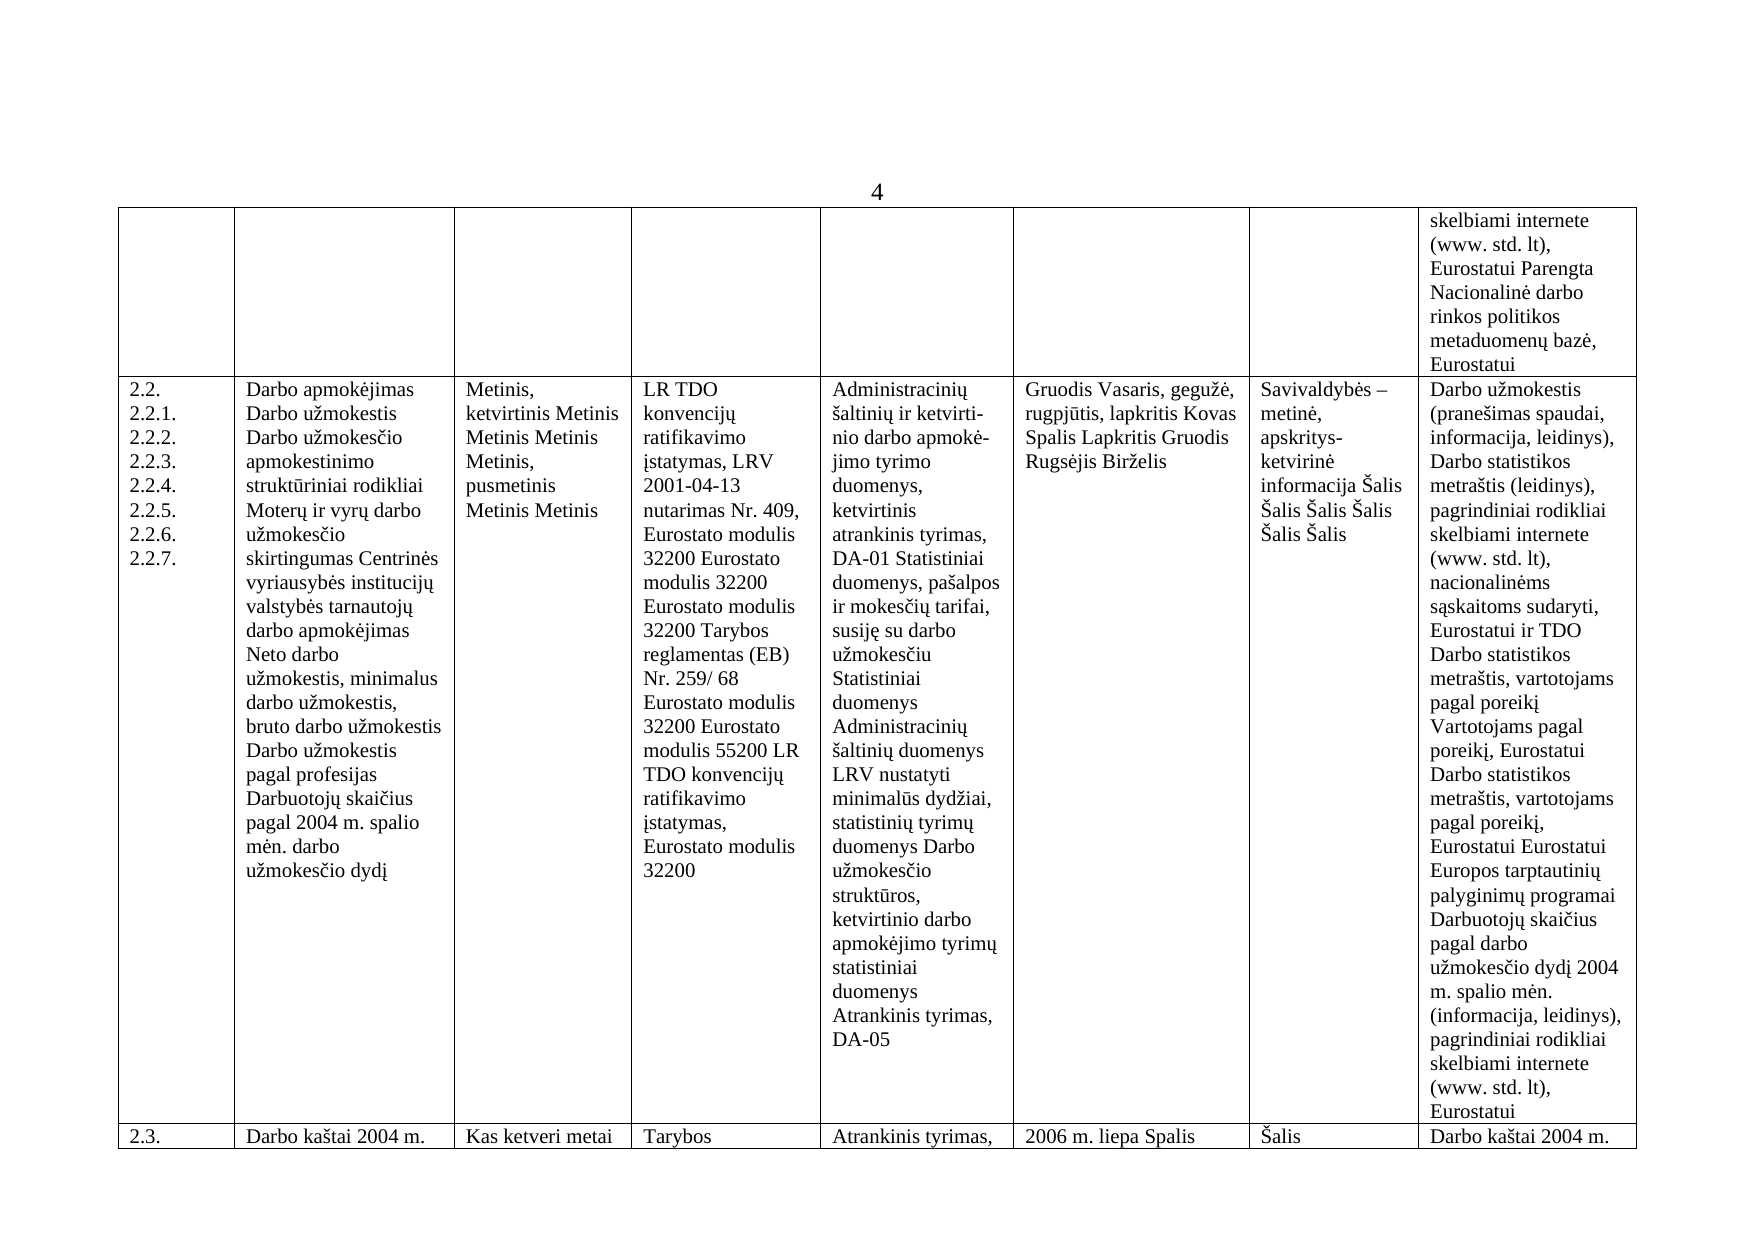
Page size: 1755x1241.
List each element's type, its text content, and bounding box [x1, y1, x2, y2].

table_cell Tarybos [632, 1124, 820, 1148]
table_cell [235, 208, 454, 376]
table_cell Administracinių šaltinių ir ketvirti-nio darbo apmokė- jimo tyrimo duomenys, ketvirtinis atrankinis tyrimas, DA-01 Statistiniai duomenys, pašalpos ir mokesčių tarifai, susiję su darbo užmokesčiu Statistiniai duomenys Administracinių šaltinių duomenys LRV nustatyti minimalūs dydžiai, statistinių tyrimų duomenys Darbo užmokesčio struktūros, ketvirtinio darbo apmokėjimo tyrimų statistiniai duomenys Atrankinis tyrimas, DA-05 [821, 377, 1013, 1123]
table_cell 2.3. [119, 1124, 234, 1148]
table_cell Darbo kaštai 2004 m. [1419, 1124, 1636, 1148]
table_cell Darbo užmokestis (pranešimas spaudai, informacija, leidinys), Darbo statistikos metraštis (leidinys), pagrindiniai rodikliai skelbiami internete (www. std. lt), nacionalinėms sąskaitoms sudaryti, Eurostatui ir TDO Darbo statistikos metraštis, vartotojams pagal poreikį Vartotojams pagal poreikį, Eurostatui Darbo statistikos metraštis, vartotojams pagal poreikį, Eurostatui Eurostatui Europos tarptautinių palyginimų programai Darbuotojų skaičius pagal darbo užmokesčio dydį 2004 m. spalio mėn. (informacija, leidinys), pagrindiniai rodikliai skelbiami internete (www. std. lt), Eurostatui [1419, 377, 1636, 1123]
table_cell Darbo apmokėjimas Darbo užmokestis Darbo užmokesčio apmokestinimo struktūriniai rodikliai Moterų ir vyrų darbo užmokesčio skirtingumas Centrinės vyriausybės institucijų valstybės tarnautojų darbo apmokėjimas Neto darbo užmokestis, minimalus darbo užmokestis, bruto darbo užmokestis Darbo užmokestis pagal profesijas Darbuotojų skaičius pagal 2004 m. spalio mėn. darbo užmokesčio dydį [235, 377, 454, 1123]
table_cell [1014, 208, 1249, 376]
table_cell 2.2. 2.2.1. 2.2.2. 2.2.3. 2.2.4. 2.2.5. 2.2.6. 2.2.7. [119, 377, 234, 1123]
table_cell Kas ketveri metai [455, 1124, 631, 1148]
table_cell [821, 208, 1013, 376]
table_cell [1250, 208, 1418, 376]
table_cell Darbo kaštai 2004 m. [235, 1124, 454, 1148]
table_cell [119, 208, 234, 376]
table_cell Metinis, ketvirtinis Metinis Metinis Metinis Metinis, pusmetinis Metinis Metinis [455, 377, 631, 1123]
table_cell Savivaldybės – metinė, apskritys- ketvirinė informacija Šalis Šalis Šalis Šalis Šalis Šalis [1250, 377, 1418, 1123]
table_cell [632, 208, 820, 376]
table_cell Atrankinis tyrimas, [821, 1124, 1013, 1148]
table_cell skelbiami internete (www. std. lt), Eurostatui Parengta Nacionalinė darbo rinkos politikos metaduomenų bazė, Eurostatui [1419, 208, 1636, 376]
table_cell [455, 208, 631, 376]
table_cell Gruodis Vasaris, gegužė, rugpjūtis, lapkritis Kovas Spalis Lapkritis Gruodis Rugsėjis Birželis [1014, 377, 1249, 1123]
table_cell 2006 m. liepa Spalis [1014, 1124, 1249, 1148]
table_cell LR TDO konvencijų ratifikavimo įstatymas, LRV 2001-04-13 nutarimas Nr. 409, Eurostato modulis 32200 Eurostato modulis 32200 Eurostato modulis 32200 Tarybos reglamentas (EB) Nr. 259/ 68 Eurostato modulis 32200 Eurostato modulis 55200 LR TDO konvencijų ratifikavimo įstatymas, Eurostato modulis 32200 [632, 377, 820, 1123]
table_cell Šalis [1250, 1124, 1418, 1148]
